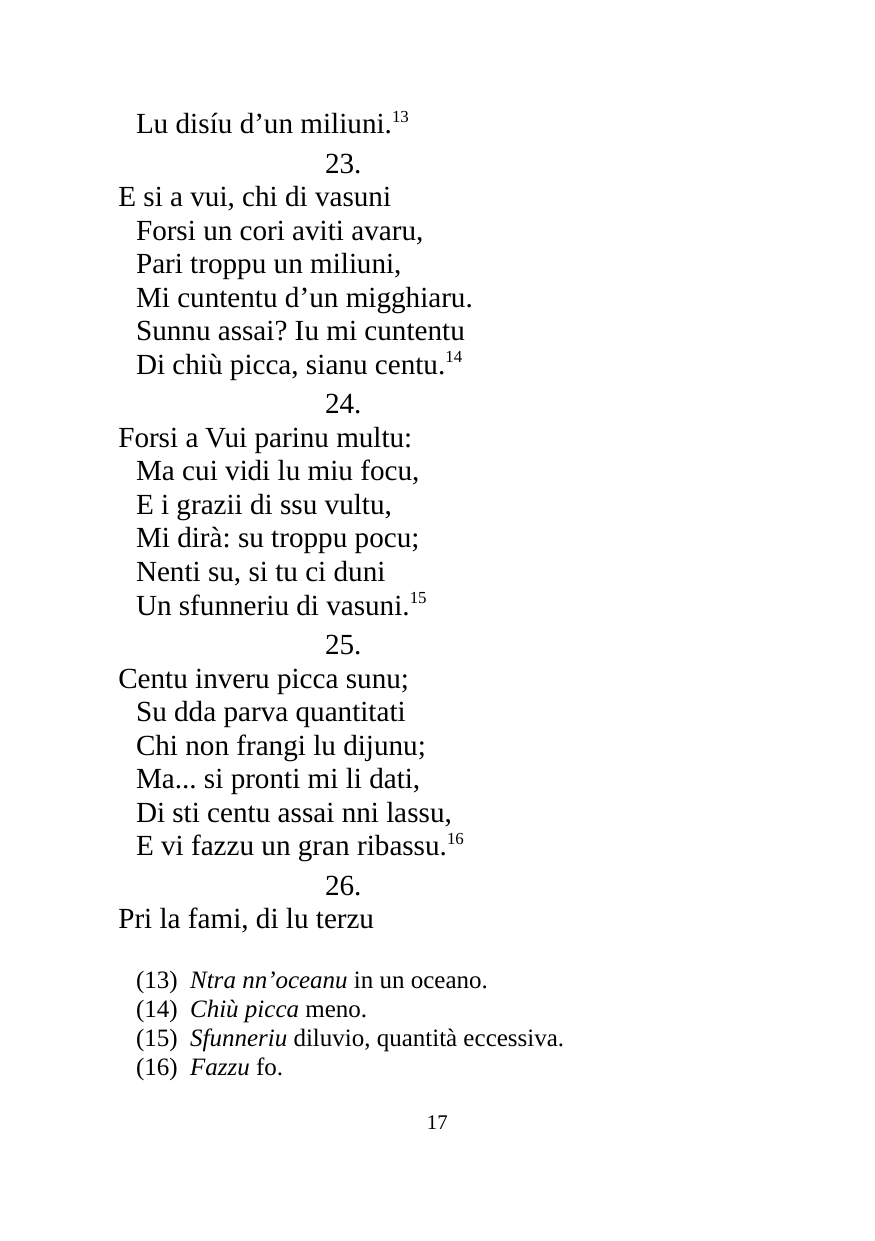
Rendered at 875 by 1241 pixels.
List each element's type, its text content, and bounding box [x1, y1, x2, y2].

text 26. [325, 868, 768, 901]
text Fazzu fo. [106, 1052, 768, 1080]
text Lu disíu d’un miliuni. [118, 106, 768, 140]
text Ntra nn’oceanu in un oceano. [106, 965, 768, 994]
text 23. [325, 146, 768, 179]
text Chiù picca meno. [106, 994, 768, 1023]
text 24. [325, 386, 768, 420]
text Forsi a Vui parinu multu: Ma cui vidi lu miu focu, E i grazii di ssu vultu, Mi dirà: su troppu pocu; Nenti su, si tu ci duni Un sfunneriu di vasuni. [118, 420, 768, 621]
text Sfunneriu diluvio, quantità eccessiva. [106, 1023, 768, 1052]
text E si a vui, chi di vasuni Forsi un cori aviti avaru, Pari troppu un miliuni, Mi cuntentu d’un migghiaru. Sunnu assai? Iu mi cuntentu Di chiù picca, sianu centu. [118, 179, 768, 381]
text 25. [325, 627, 768, 661]
text Pri la fami, di lu terzu [118, 901, 768, 935]
text Centu inveru picca sunu; Su dda parva quantitati Chi non frangi lu dijunu; Ma... si pronti mi li dati, Di sti centu assai nni lassu, E vi fazzu un gran ribassu. [118, 661, 768, 862]
